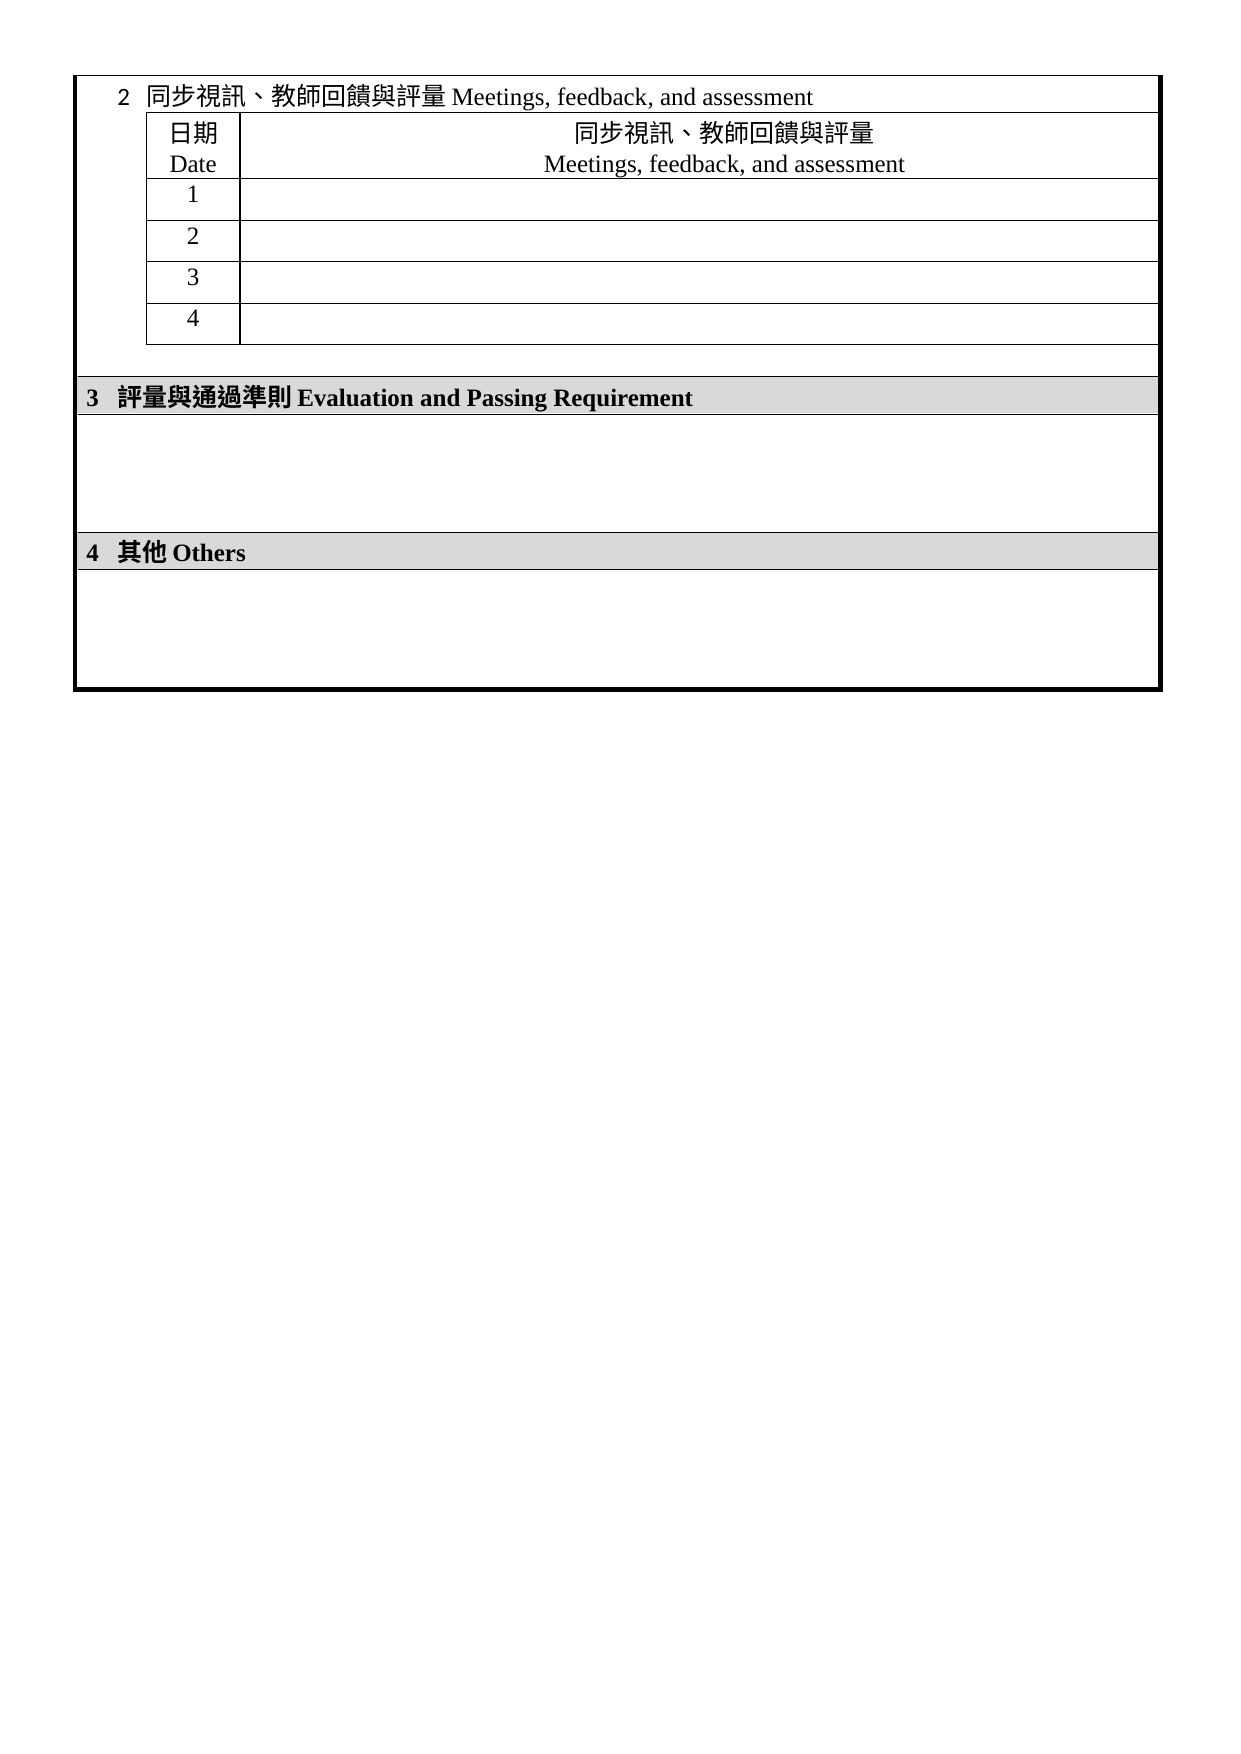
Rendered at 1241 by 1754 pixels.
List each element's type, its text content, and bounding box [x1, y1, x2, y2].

table_cell 4 [147, 304, 239, 344]
table_cell [241, 304, 1158, 344]
table_cell 同步視訊、教師回饋與評量Meetings, feedback, and assessment [77, 76, 1158, 376]
table_cell [241, 179, 1158, 220]
table_cell 其他Others [77, 533, 1158, 569]
table_cell [77, 415, 1158, 532]
table_cell 1 [147, 179, 239, 220]
table_header 日期Date [147, 113, 239, 178]
table_cell 評量與通過準則Evaluation and Passing Requirement [77, 377, 1158, 413]
table_header 同步視訊、教師回饋與評量 Meetings, feedback, and assessment [241, 113, 1158, 178]
table_cell [241, 221, 1158, 261]
table_cell [241, 262, 1158, 302]
table_cell [77, 570, 1158, 687]
table_cell 3 [147, 262, 239, 302]
table_cell 2 [147, 221, 239, 261]
